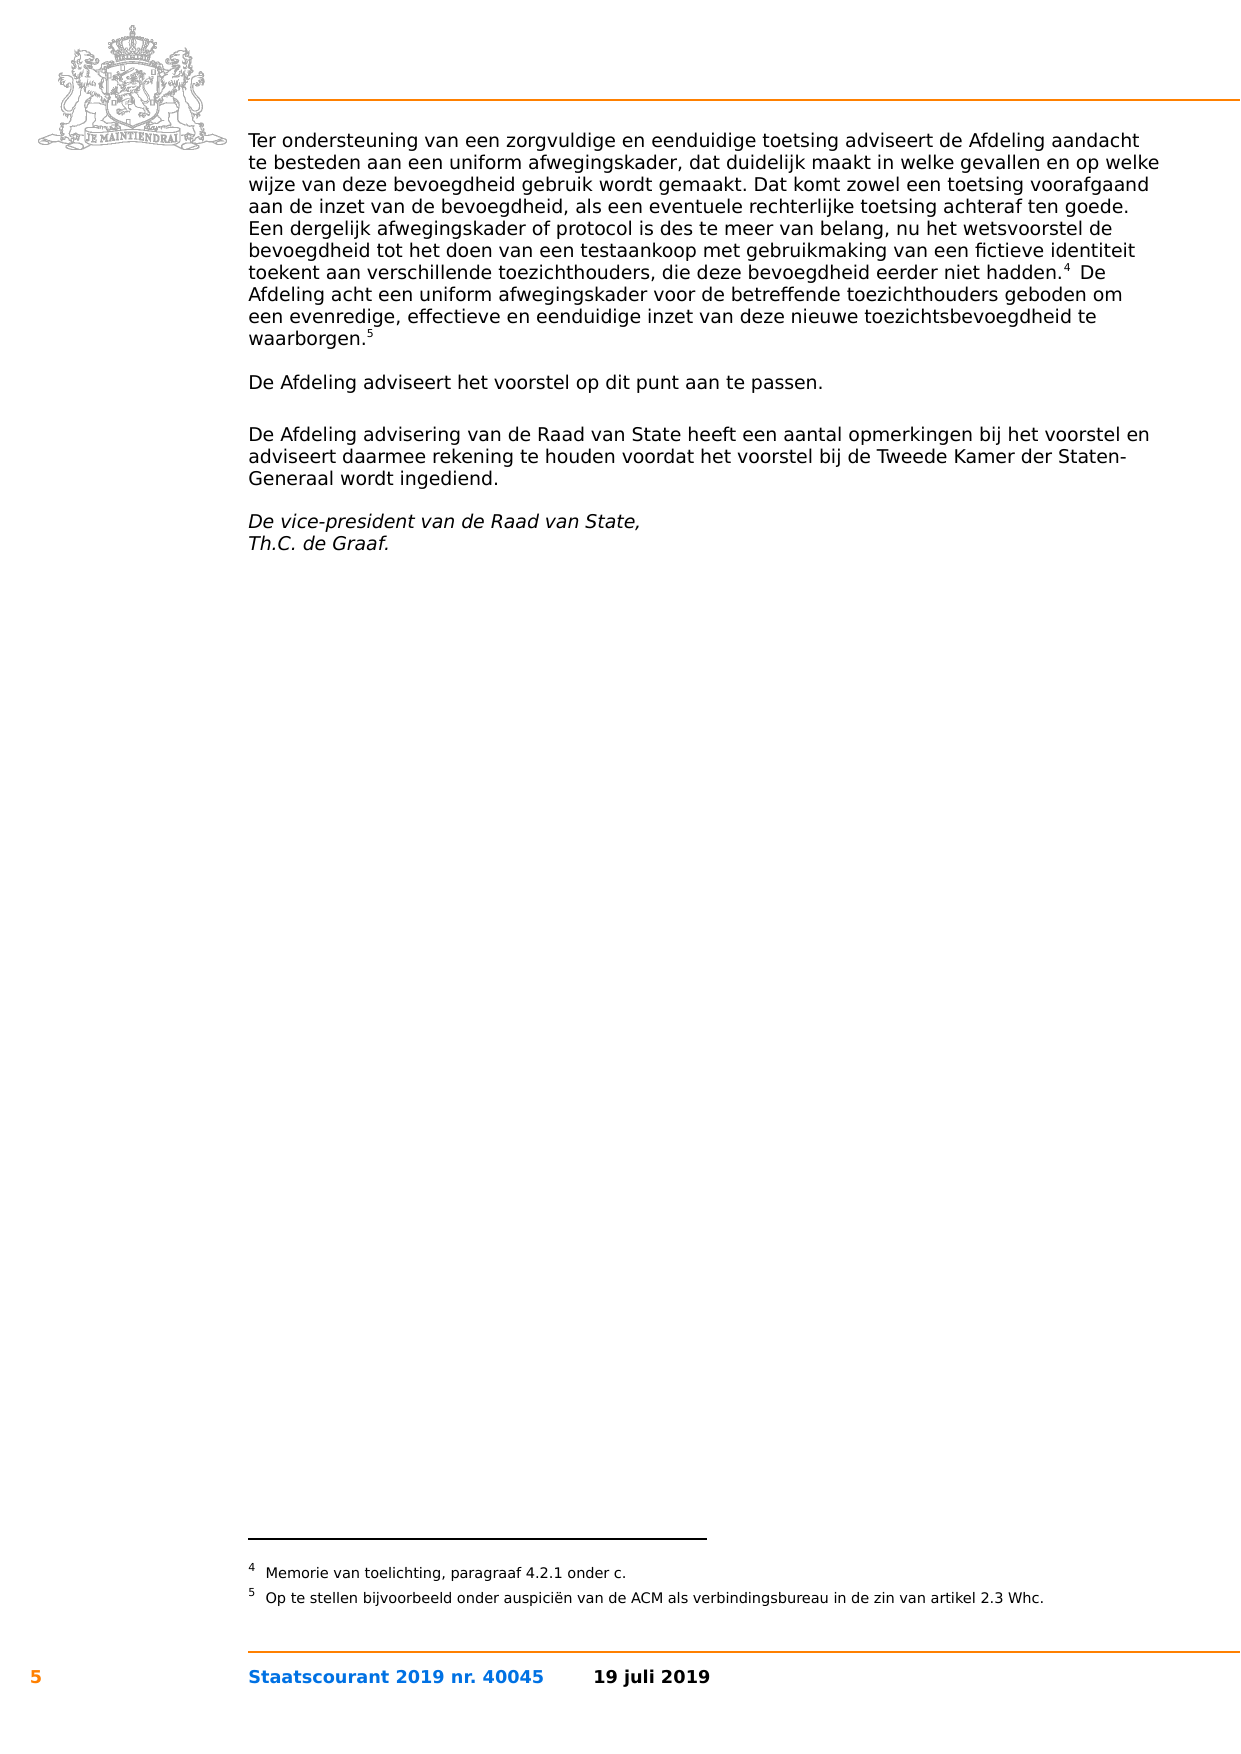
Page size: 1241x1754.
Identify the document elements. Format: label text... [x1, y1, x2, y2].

text Ter ondersteuning van een zorgvuldige en eenduidige toetsing adviseert de Afdeling aandacht te besteden aan een uniform afwegingskader, dat duidelijk maakt in welke gevallen en op welke wijze van deze bevoegdheid gebruik wordt gemaakt. Dat komt zowel een toetsing voorafgaand aan de inzet van de bevoegdheid, als een eventuele rechterlijke toetsing achteraf ten goede. Een dergelijk afwegingskader of protocol is des te meer van belang, nu het wetsvoorstel de bevoegdheid tot het doen van een testaankoop met gebruikmaking van een fictieve identiteit toekent aan verschillende toezichthouders, die deze bevoegdheid eerder niet hadden. De Afdeling acht een uniform afwegingskader voor de betreffende toezichthouders geboden om een evenredige, effectieve en eenduidige inzet van deze nieuwe toezichtsbevoegdheid te waarborgen. [248, 130, 1163, 350]
text De vice-president van de Raad van State, Th.C. de Graaf. [248, 511, 1163, 555]
text De Afdeling adviseert het voorstel op dit punt aan te passen. [248, 372, 1163, 393]
text Op te stellen bijvoorbeeld onder auspiciën van de ACM als verbindingsbureau in de zin van artikel 2.3 Whc. [248, 1586, 1163, 1608]
text Memorie van toelichting, paragraaf 4.2.1 onder c. [248, 1561, 1163, 1583]
picture [38, 25, 227, 150]
text De Afdeling advisering van de Raad van State heeft een aantal opmerkingen bij het voorstel en adviseert daarmee rekening te houden voordat het voorstel bij de Tweede Kamer der Staten-Generaal wordt ingediend. [248, 423, 1163, 489]
